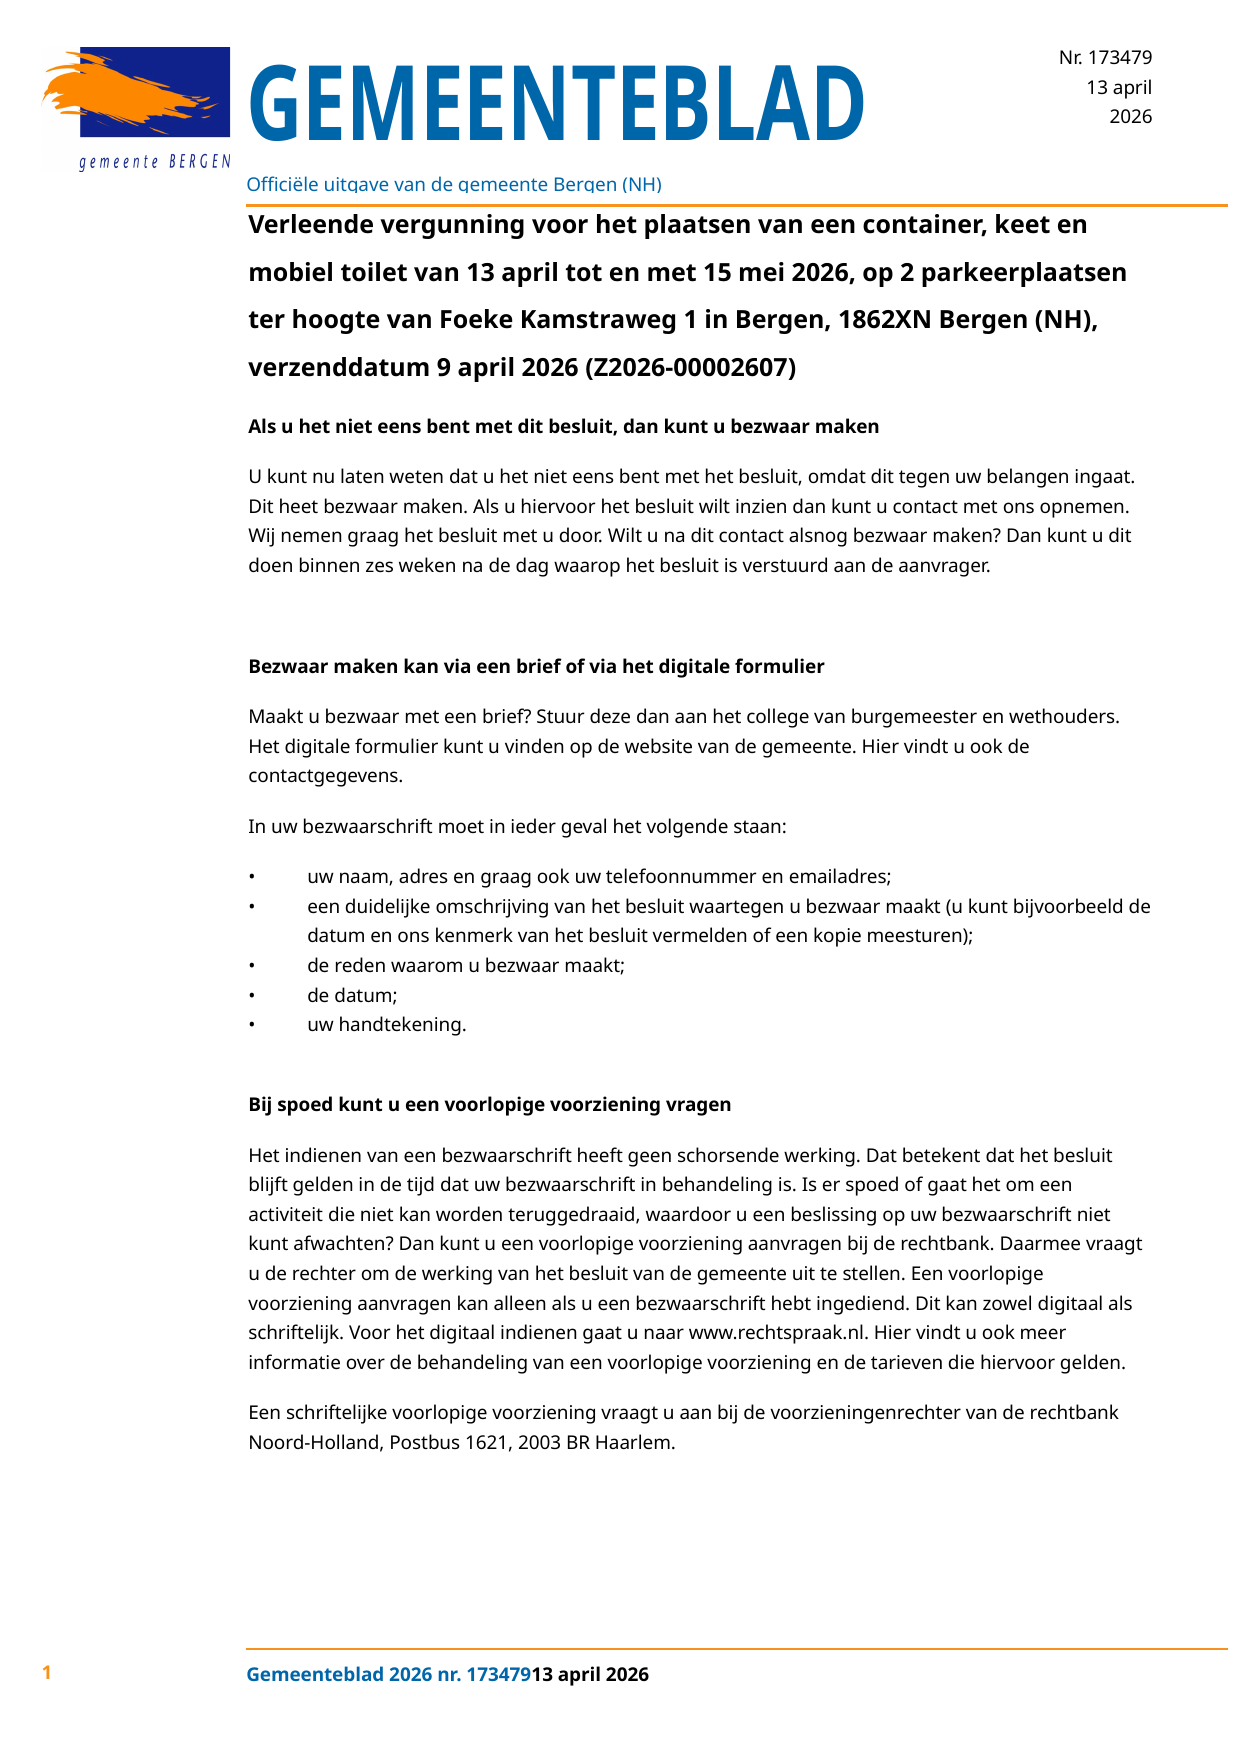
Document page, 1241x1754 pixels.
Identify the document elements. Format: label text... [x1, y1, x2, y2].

text Verleende vergunning voor het plaatsen van een container, keet en mobiel toilet van 13 april tot en met 15 mei 2026, op 2 parkeerplaatsen ter hoogte van Foeke Kamstraweg 1 in Bergen, 1862XN Bergen (NH), verzenddatum 9 april 2026 (Z2026-00002607) [248, 207, 1152, 384]
list een duidelijke omschrijving van het besluit waartegen u bezwaar maakt (u kunt bijvoorbeeld de datum en ons kenmerk van het besluit vermelden of een kopie meesturen); [248, 893, 1152, 948]
text In uw bezwaarschrift moet in ieder geval het volgende staan: [248, 813, 1152, 839]
list uw handtekening. [248, 1011, 1152, 1037]
text Maakt u bezwaar met een brief? Stuur deze dan aan het college van burgemeester en wethouders. Het digitale formulier kunt u vinden op de website van de gemeente. Hier vindt u ook de contactgegevens. [248, 703, 1152, 788]
text Het indienen van een bezwaarschrift heeft geen schorsende werking. Dat betekent dat het besluit blijft gelden in de tijd dat uw bezwaarschrift in behandeling is. Is er spoed of gaat het om een activiteit die niet kan worden teruggedraaid, waardoor u een beslissing op uw bezwaarschrift niet kunt afwachten? Dan kunt u een voorlopige voorziening aanvragen bij de rechtbank. Daarmee vraagt u de rechter om de werking van het besluit van de gemeente uit te stellen. Een voorlopige voorziening aanvragen kan alleen als u een bezwaarschrift hebt ingediend. Dit kan zowel digitaal als schriftelijk. Voor het digitaal indienen gaat u naar www.rechtspraak.nl. Hier vindt u ook meer informatie over de behandeling van een voorlopige voorziening en de tarieven die hiervoor gelden. [248, 1142, 1152, 1375]
picture [41, 47, 231, 172]
text Als u het niet eens bent met dit besluit, dan kunt u bezwaar maken [248, 413, 1152, 439]
text Bij spoed kunt u een voorlopige voorziening vragen [248, 1091, 1152, 1117]
text Bezwaar maken kan via een brief of via het digitale formulier [248, 653, 1152, 679]
text Een schriftelijke voorlopige voorziening vraagt u aan bij de voorzieningenrechter van de rechtbank Noord-Holland, Postbus 1621, 2003 BR Haarlem. [248, 1399, 1152, 1455]
list de datum; [248, 982, 1152, 1008]
list uw naam, adres en graag ook uw telefoonnummer en emailadres; [248, 863, 1152, 889]
list de reden waarom u bezwaar maakt; [248, 952, 1152, 978]
text U kunt nu laten weten dat u het niet eens bent met het besluit, omdat dit tegen uw belangen ingaat. Dit heet bezwaar maken. Als u hiervoor het besluit wilt inzien dan kunt u contact met ons opnemen. Wij nemen graag het besluit met u door. Wilt u na dit contact alsnog bezwaar maken? Dan kunt u dit doen binnen zes weken na de dag waarop het besluit is verstuurd aan de aanvrager. [248, 463, 1152, 578]
